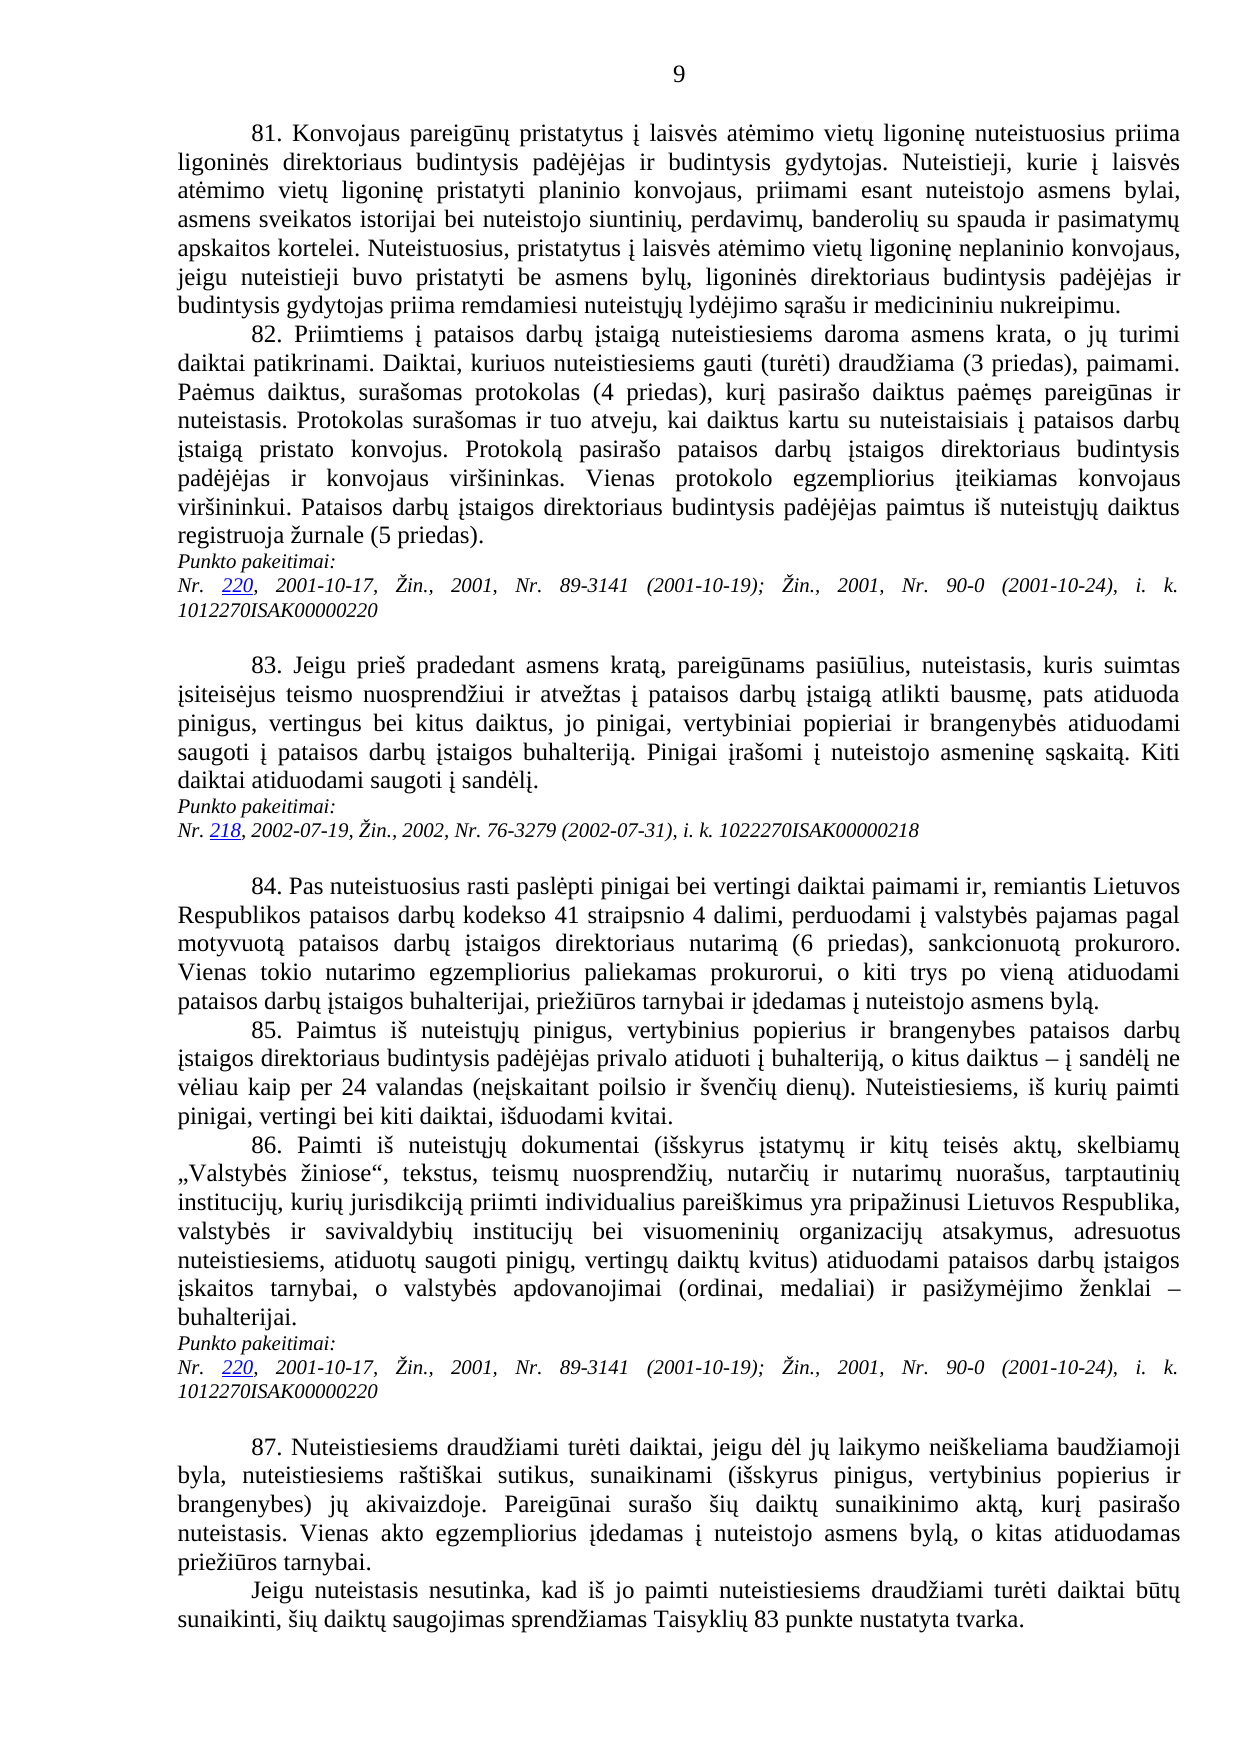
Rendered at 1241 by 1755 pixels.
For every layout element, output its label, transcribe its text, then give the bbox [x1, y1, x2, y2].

text 85. Paimtus iš nuteistųjų pinigus, vertybinius popierius ir brangenybes pataisos darbų įstaigos direktoriaus budintysis padėjėjas privalo atiduoti į buhalteriją, o kitus daiktus – į sandėlį ne vėliau kaip per 24 valandas (neįskaitant poilsio ir švenčių dienų). Nuteistiesiems, iš kurių paimti pinigai, vertingi bei kiti daiktai, išduodami kvitai. [177, 1015, 1181, 1130]
text 84. Pas nuteistuosius rasti paslėpti pinigai bei vertingi daiktai paimami ir, remiantis Lietuvos Respublikos pataisos darbų kodekso 41 straipsnio 4 dalimi, perduodami į valstybės pajamas pagal motyvuotą pataisos darbų įstaigos direktoriaus nutarimą (6 priedas), sankcionuotą prokuroro. Vienas tokio nutarimo egzempliorius paliekamas prokurorui, o kiti trys po vieną atiduodami pataisos darbų įstaigos buhalterijai, priežiūros tarnybai ir įdedamas į nuteistojo asmens bylą. [177, 871, 1181, 1015]
text 83. Jeigu prieš pradedant asmens kratą, pareigūnams pasiūlius, nuteistasis, kuris suimtas įsiteisėjus teismo nuosprendžiui ir atvežtas į pataisos darbų įstaigą atlikti bausmę, pats atiduoda pinigus, vertingus bei kitus daiktus, jo pinigai, vertybiniai popieriai ir brangenybės atiduodami saugoti į pataisos darbų įstaigos buhalteriją. Pinigai įrašomi į nuteistojo asmeninę sąskaitą. Kiti daiktai atiduodami saugoti į sandėlį. [177, 650, 1181, 794]
text 87. Nuteistiesiems draudžiami turėti daiktai, jeigu dėl jų laikymo neiškeliama baudžiamoji byla, nuteistiesiems raštiškai sutikus, sunaikinami (išskyrus pinigus, vertybinius popierius ir brangenybes) jų akivaizdoje. Pareigūnai surašo šių daiktų sunaikinimo aktą, kurį pasirašo nuteistasis. Vienas akto egzempliorius įdedamas į nuteistojo asmens bylą, o kitas atiduodamas priežiūros tarnybai. [177, 1432, 1181, 1576]
text Punkto pakeitimai: [177, 549, 1181, 573]
text Punkto pakeitimai: [177, 1331, 1181, 1355]
text 86. Paimti iš nuteistųjų dokumentai (išskyrus įstatymų ir kitų teisės aktų, skelbiamų „Valstybės žiniose“, tekstus, teismų nuosprendžių, nutarčių ir nutarimų nuorašus, tarptautinių institucijų, kurių jurisdikciją priimti individualius pareiškimus yra pripažinusi Lietuvos Respublika, valstybės ir savivaldybių institucijų bei visuomeninių organizacijų atsakymus, adresuotus nuteistiesiems, atiduotų saugoti pinigų, vertingų daiktų kvitus) atiduodami pataisos darbų įstaigos įskaitos tarnybai, o valstybės apdovanojimai (ordinai, medaliai) ir pasižymėjimo ženklai – buhalterijai. [177, 1130, 1181, 1331]
text Nr. 220, 2001-10-17, Žin., 2001, Nr. 89-3141 (2001-10-19); Žin., 2001, Nr. 90-0 (2001-10-24), i. k. 1012270ISAK00000220 [177, 1355, 1181, 1403]
text 81. Konvojaus pareigūnų pristatytus į laisvės atėmimo vietų ligoninę nuteistuosius priima ligoninės direktoriaus budintysis padėjėjas ir budintysis gydytojas. Nuteistieji, kurie į laisvės atėmimo vietų ligoninę pristatyti planinio konvojaus, priimami esant nuteistojo asmens bylai, asmens sveikatos istorijai bei nuteistojo siuntinių, perdavimų, banderolių su spauda ir pasimatymų apskaitos kortelei. Nuteistuosius, pristatytus į laisvės atėmimo vietų ligoninę neplaninio konvojaus, jeigu nuteistieji buvo pristatyti be asmens bylų, ligoninės direktoriaus budintysis padėjėjas ir budintysis gydytojas priima remdamiesi nuteistųjų lydėjimo sąrašu ir medicininiu nukreipimu. [177, 118, 1181, 319]
text Jeigu nuteistasis nesutinka, kad iš jo paimti nuteistiesiems draudžiami turėti daiktai būtų sunaikinti, šių daiktų saugojimas sprendžiamas Taisyklių 83 punkte nustatyta tvarka. [177, 1576, 1181, 1633]
text 82. Priimtiems į pataisos darbų įstaigą nuteistiesiems daroma asmens krata, o jų turimi daiktai patikrinami. Daiktai, kuriuos nuteistiesiems gauti (turėti) draudžiama (3 priedas), paimami. Paėmus daiktus, surašomas protokolas (4 priedas), kurį pasirašo daiktus paėmęs pareigūnas ir nuteistasis. Protokolas surašomas ir tuo atveju, kai daiktus kartu su nuteistaisiais į pataisos darbų įstaigą pristato konvojus. Protokolą pasirašo pataisos darbų įstaigos direktoriaus budintysis padėjėjas ir konvojaus viršininkas. Vienas protokolo egzempliorius įteikiamas konvojaus viršininkui. Pataisos darbų įstaigos direktoriaus budintysis padėjėjas paimtus iš nuteistųjų daiktus registruoja žurnale (5 priedas). [177, 319, 1181, 549]
text Nr. 218, 2002-07-19, Žin., 2002, Nr. 76-3279 (2002-07-31), i. k. 1022270ISAK00000218 [177, 818, 1181, 842]
text Nr. 220, 2001-10-17, Žin., 2001, Nr. 89-3141 (2001-10-19); Žin., 2001, Nr. 90-0 (2001-10-24), i. k. 1012270ISAK00000220 [177, 573, 1181, 622]
text Punkto pakeitimai: [177, 794, 1181, 818]
